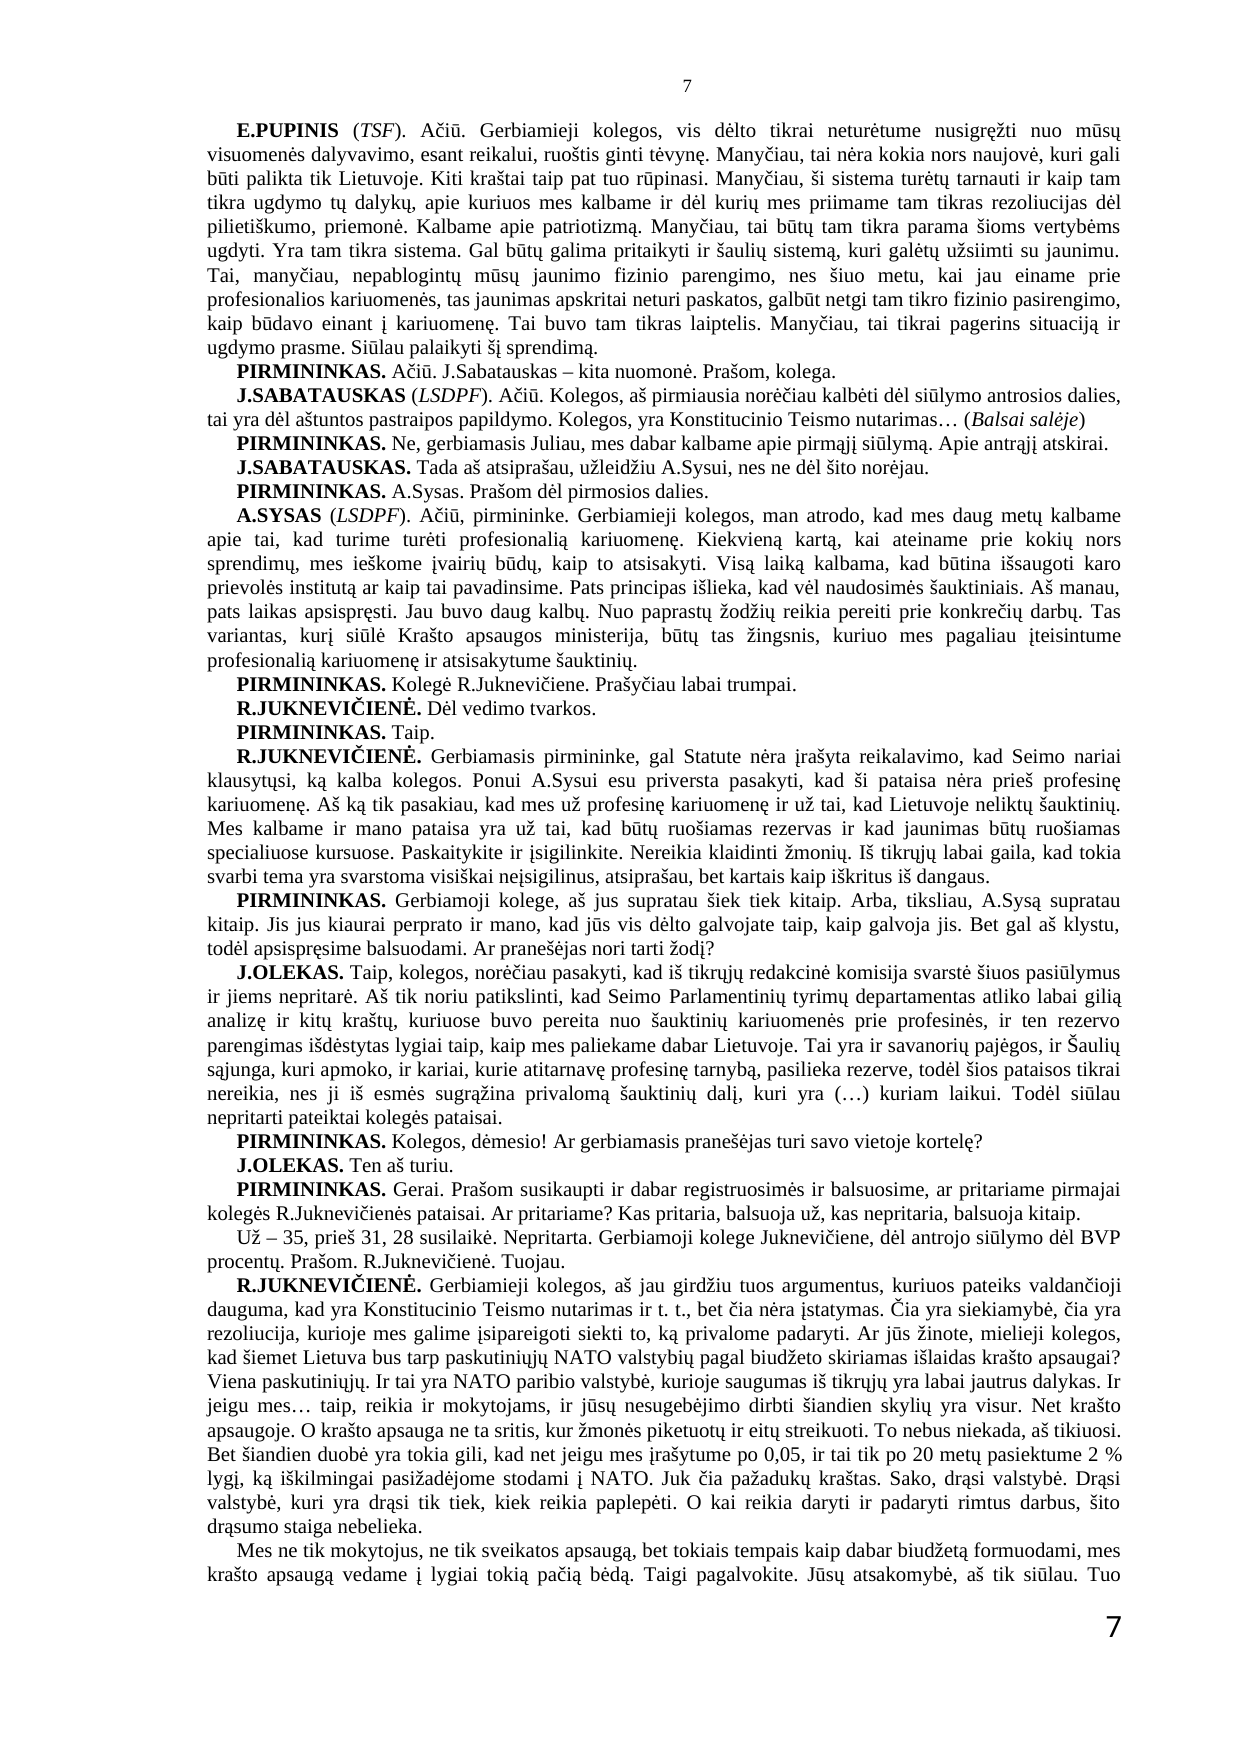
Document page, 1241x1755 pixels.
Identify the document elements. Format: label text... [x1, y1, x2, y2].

text J.OLEKAS. Taip, kolegos, norėčiau pasakyti, kad iš tikrųjų redakcinė komisija svarstė šiuos pasiūlymus ir jiems nepritarė. Aš tik noriu patikslinti, kad Seimo parlamentinių tyrimų departamentas atliko labai gilią analizę ir kitų kraštų, kuriuose buvo pereita nuo šauktinių kariuomenės prie profesinės, ir ten rezervo parengimas išdėstytas lygiai taip, kaip mes paliekame dabar Lietuvoje. Tai yra ir savanorių pajėgos, ir Šaulių sąjunga, kuri apmoko, ir kariai, kurie atitarnavę profesinę tarnybą, pasilieka rezerve, todėl šios pataisos tikrai nereikia, nes ji iš esmės sugrąžina privalomą šauktinių dalį, kuri yra (…) kuriam laikui. Todėl siūlau nepritarti pateiktai kolegės pataisai. [207, 960, 1122, 1129]
text PIRMININKAS. Gerbiamoji kolege, aš jus supratau šiek tiek kitaip. Arba, tiksliau, A.Sysą supratau kitaip. Jis jus kiaurai perprato ir mano, kad jūs vis dėlto galvojate taip, kaip galvoja jis. Bet gal aš klystu, todėl apsispręsime balsuodami. Ar pranešėjas nori tarti žodį? [207, 888, 1122, 960]
text J.SABATAUSKAS. Tada aš atsiprašau, užleidžiu A.Sysui, nes ne dėl šito norėjau. [207, 455, 1122, 479]
text R.JUKNEVIČIENĖ. Dėl vedimo tvarkos. [207, 696, 1122, 720]
text Už – 35, prieš 31, 28 susilaikė. Nepritarta. Gerbiamoji kolege Juknevičiene, dėl antrojo siūlymo dėl BVP procentų. Prašom. R.Juknevičienė. Tuojau. [207, 1225, 1122, 1273]
text J.SABATAUSKAS (LSDPF). Ačiū. Kolegos, aš pirmiausia norėčiau kalbėti dėl siūlymo antrosios dalies, tai yra dėl aštuntos pastraipos papildymo. Kolegos, yra Konstitucinio Teismo nutarimas… (Balsai salėje) [207, 383, 1122, 431]
text Mes ne tik mokytojus, ne tik sveikatos apsaugą, bet tokiais tempais kaip dabar biudžetą formuodami, mes krašto apsaugą vedame į lygiai tokią pačią bėdą. Taigi pagalvokite. Jūsų atsakomybė, aš tik siūlau. Tuo [207, 1538, 1122, 1586]
text J.OLEKAS. Ten aš turiu. [207, 1153, 1122, 1177]
text PIRMININKAS. Taip. [207, 720, 1122, 744]
text R.JUKNEVIČIENĖ. Gerbiamieji kolegos, aš jau girdžiu tuos argumentus, kuriuos pateiks valdančioji dauguma, kad yra Konstitucinio Teismo nutarimas ir t. t., bet čia nėra įstatymas. Čia yra siekiamybė, čia yra rezoliucija, kurioje mes galime įsipareigoti siekti to, ką privalome padaryti. Ar jūs žinote, mielieji kolegos, kad šiemet Lietuva bus tarp paskutiniųjų NATO valstybių pagal biudžeto skiriamas išlaidas krašto apsaugai? Viena paskutiniųjų. Ir tai yra NATO paribio valstybė, kurioje saugumas iš tikrųjų yra labai jautrus dalykas. Ir jeigu mes… taip, reikia ir mokytojams, ir jūsų nesugebėjimo dirbti šiandien skylių yra visur. Net krašto apsaugoje. O krašto apsauga ne ta sritis, kur žmonės piketuotų ir eitų streikuoti. To nebus niekada, aš tikiuosi. Bet šiandien duobė yra tokia gili, kad net jeigu mes įrašytume po 0,05, ir tai tik po 20 metų pasiektume 2 % lygį, ką iškilmingai pasižadėjome stodami į NATO. Juk čia pažadukų kraštas. Sako, drąsi valstybė. Drąsi valstybė, kuri yra drąsi tik tiek, kiek reikia paplepėti. O kai reikia daryti ir padaryti rimtus darbus, šito drąsumo staiga nebelieka. [207, 1273, 1122, 1538]
text PIRMININKAS. Ačiū. J.Sabatauskas – kita nuomonė. Prašom, kolega. [207, 359, 1122, 383]
text E.PUPINIS (TSF). Ačiū. Gerbiamieji kolegos, vis dėlto tikrai neturėtume nusigręžti nuo mūsų visuomenės dalyvavimo, esant reikalui, ruoštis ginti tėvynę. Manyčiau, tai nėra kokia nors naujovė, kuri gali būti palikta tik Lietuvoje. Kiti kraštai taip pat tuo rūpinasi. Manyčiau, ši sistema turėtų tarnauti ir kaip tam tikra ugdymo tų dalykų, apie kuriuos mes kalbame ir dėl kurių mes priimame tam tikras rezoliucijas dėl pilietiškumo, priemonė. Kalbame apie patriotizmą. Manyčiau, tai būtų tam tikra parama šioms vertybėms ugdyti. Yra tam tikra sistema. Gal būtų galima pritaikyti ir šaulių sistemą, kuri galėtų užsiimti su jaunimu. Tai, manyčiau, nepablogintų mūsų jaunimo fizinio parengimo, nes šiuo metu, kai jau einame prie profesionalios kariuomenės, tas jaunimas apskritai neturi paskatos, galbūt netgi tam tikro fizinio pasirengimo, kaip būdavo einant į kariuomenę. Tai buvo tam tikras laiptelis. Manyčiau, tai tikrai pagerins situaciją ir ugdymo prasme. Siūlau palaikyti šį sprendimą. [207, 118, 1122, 359]
text PIRMININKAS. A.Sysas. Prašom dėl pirmosios dalies. [207, 479, 1122, 503]
text PIRMININKAS. Kolegos, dėmesio! Ar gerbiamasis pranešėjas turi savo vietoje kortelę? [207, 1129, 1122, 1153]
text PIRMININKAS. Gerai. Prašom susikaupti ir dabar registruosimės ir balsuosime, ar pritariame pirmajai kolegės R.Juknevičienės pataisai. Ar pritariame? Kas pritaria, balsuoja už, kas nepritaria, balsuoja kitaip. [207, 1177, 1122, 1225]
text A.SYSAS (LSDPF). Ačiū, pirmininke. Gerbiamieji kolegos, man atrodo, kad mes daug metų kalbame apie tai, kad turime turėti profesionalią kariuomenę. Kiekvieną kartą, kai ateiname prie kokių nors sprendimų, mes ieškome įvairių būdų, kaip to atsisakyti. Visą laiką kalbama, kad būtina išsaugoti karo prievolės institutą ar kaip tai pavadinsime. Pats principas išlieka, kad vėl naudosimės šauktiniais. Aš manau, pats laikas apsispręsti. Jau buvo daug kalbų. Nuo paprastų žodžių reikia pereiti prie konkrečių darbų. Tas variantas, kurį siūlė Krašto apsaugos ministerija, būtų tas žingsnis, kuriuo mes pagaliau įteisintume profesionalią kariuomenę ir atsisakytume šauktinių. [207, 503, 1122, 672]
text PIRMININKAS. Ne, gerbiamasis Juliau, mes dabar kalbame apie pirmąjį siūlymą. Apie antrąjį atskirai. [207, 431, 1122, 455]
text PIRMININKAS. Kolegė R.Juknevičiene. Prašyčiau labai trumpai. [207, 672, 1122, 696]
text R.JUKNEVIČIENĖ. Gerbiamasis pirmininke, gal Statute nėra įrašyta reikalavimo, kad Seimo nariai klausytųsi, ką kalba kolegos. Ponui A.Sysui esu priversta pasakyti, kad ši pataisa nėra prieš profesinę kariuomenę. Aš ką tik pasakiau, kad mes už profesinę kariuomenę ir už tai, kad Lietuvoje neliktų šauktinių. Mes kalbame ir mano pataisa yra už tai, kad būtų ruošiamas rezervas ir kad jaunimas būtų ruošiamas specialiuose kursuose. Paskaitykite ir įsigilinkite. Nereikia klaidinti žmonių. Iš tikrųjų labai gaila, kad tokia svarbi tema yra svarstoma visiškai neįsigilinus, atsiprašau, bet kartais kaip iškritus iš dangaus. [207, 744, 1122, 888]
